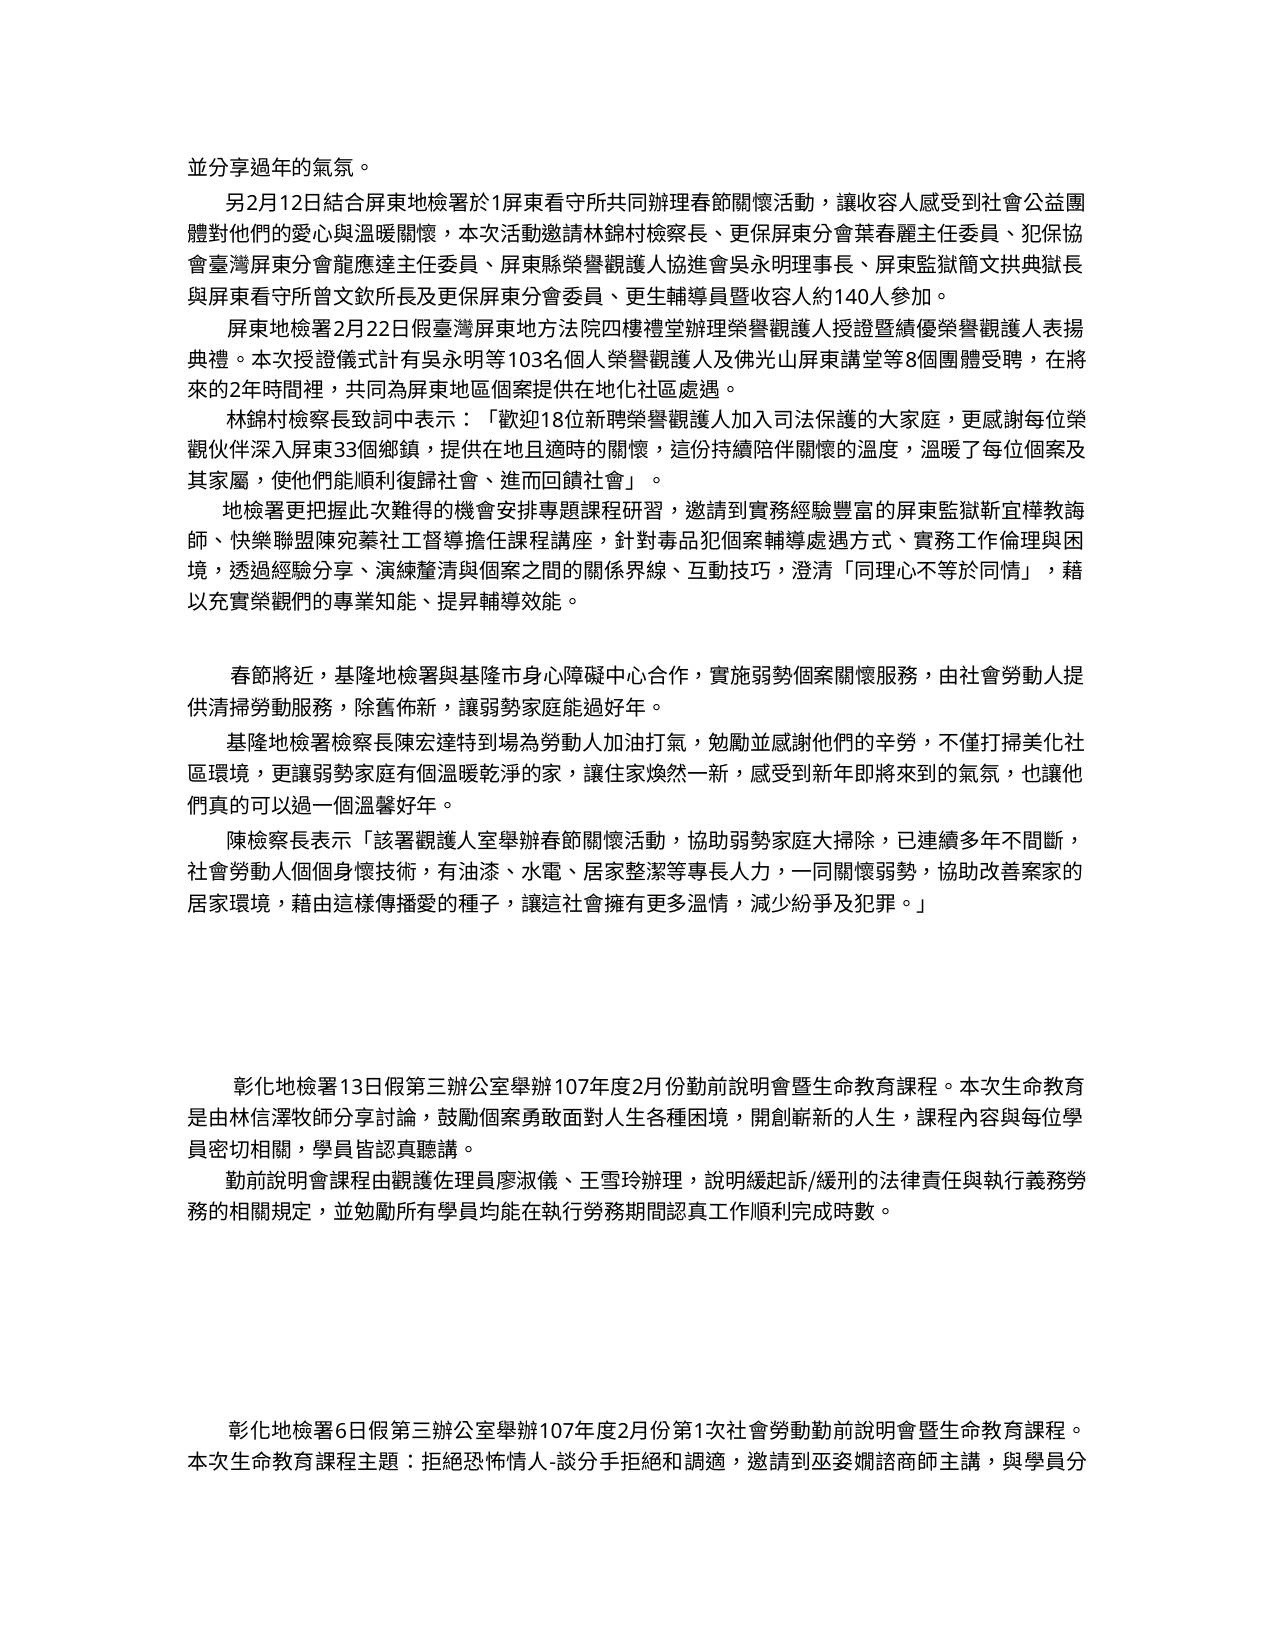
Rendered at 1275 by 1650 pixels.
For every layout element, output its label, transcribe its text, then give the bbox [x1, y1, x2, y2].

text 人間有愛、寒冬送暖，狗年平安喜樂年 [187, 1015, 1087, 1069]
text 基隆地檢辦理社勞「春節關懷方案」 [187, 615, 1087, 657]
text 基隆地檢署檢察長陳宏達特到場為勞動人加油打氣，勉勵並感謝他們的辛勞，不僅打掃美化社區環境，更讓弱勢家庭有個溫暖乾淨的家，讓住家煥然一新，感受到新年即將來到的氣氛，也讓他們真的可以過一個溫馨好年。 [187, 726, 1087, 819]
text 林錦村檢察長致詞中表示：「歡迎18位新聘榮譽觀護人加入司法保護的大家庭，更感謝每位榮觀伙伴深入屏東33個鄉鎮，提供在地且適時的關懷，這份持續陪伴關懷的溫度，溫暖了每位個案及其家屬，使他們能順利復歸社會、進而回饋社會」。 [187, 403, 1087, 494]
text 「旺旺來福報新年」馨生人春節關懷活動 [187, 961, 1087, 1015]
text 彰化地檢署6日假第三辦公室舉辦107年度2月份第1次社會勞動勤前說明會暨生命教育課程。本次生命教育課程主題：拒絕恐怖情人-談分手拒絕和調適，邀請到巫姿嫺諮商師主講，與學員分 [187, 1413, 1087, 1476]
text 屏東地檢署2月22日假臺灣屏東地方法院四樓禮堂辦理榮譽觀護人授證暨績優榮譽觀護人表揚典禮。本次授證儀式計有吳永明等103名個人榮譽觀護人及佛光山屏東講堂等8個團體受聘，在將來的2年時間裡，共同為屏東地區個案提供在地化社區處遇。 [187, 312, 1087, 403]
text 另2月12日結合屏東地檢署於1屏東看守所共同辦理春節關懷活動，讓收容人感受到社會公益團體對他們的愛心與溫暖關懷，本次活動邀請林錦村檢察長、更保屏東分會葉春麗主任委員、犯保協會臺灣屏東分會龍應達主任委員、屏東縣榮譽觀護人協進會吳永明理事長、屏東監獄簡文拱典獄長與屏東看守所曾文欽所長及更保屏東分會委員、更生輔導員暨收容人約140人參加。 [187, 185, 1087, 310]
text 地檢署更把握此次難得的機會安排專題課程研習，邀請到實務經驗豐富的屏東監獄靳宜樺教誨師、快樂聯盟陳宛蓁社工督導擔任課程講座，針對毒品犯個案輔導處遇方式、實務工作倫理與困境，透過經驗分享、演練釐清與個案之間的關係界線、互動技巧，澄清「同理心不等於同情」，藉以充實榮觀們的專業知能、提昇輔導效能。 [187, 494, 1087, 615]
text 狗年旺福 苗栗司法保護春節關懷募年菜助更生 [187, 919, 1087, 961]
text 彰化地檢署13日假第三辦公室舉辦107年度2月份勤前說明會暨生命教育課程。本次生命教育是由林信澤牧師分享討論，鼓勵個案勇敢面對人生各種困境，開創嶄新的人生，課程內容與每位學員密切相關，學員皆認真聽講。 [187, 1069, 1087, 1163]
text 陳檢察長表示「該署觀護人室舉辦春節關懷活動，協助弱勢家庭大掃除，已連續多年不間斷，社會勞動人個個身懷技術，有油漆、水電、居家整潔等專長人力，一同關懷弱勢，協助改善案家的居家環境，藉由這樣傳播愛的種子，讓這社會擁有更多溫情，減少紛爭及犯罪。」 [187, 823, 1087, 917]
text 並分享過年的氣氛。 [187, 150, 1087, 181]
text 春節將近，基隆地檢署與基隆市身心障礙中心合作，實施弱勢個案關懷服務，由社會勞動人提供清掃勞動服務，除舊佈新，讓弱勢家庭能過好年。 [187, 659, 1087, 721]
text 勤前說明會課程由觀護佐理員廖淑儀、王雪玲辦理，說明緩起訴/緩刑的法律責任與執行義務勞務的相關規定，並勉勵所有學員均能在執行勞務期間認真工作順利完成時數。 [187, 1163, 1087, 1226]
